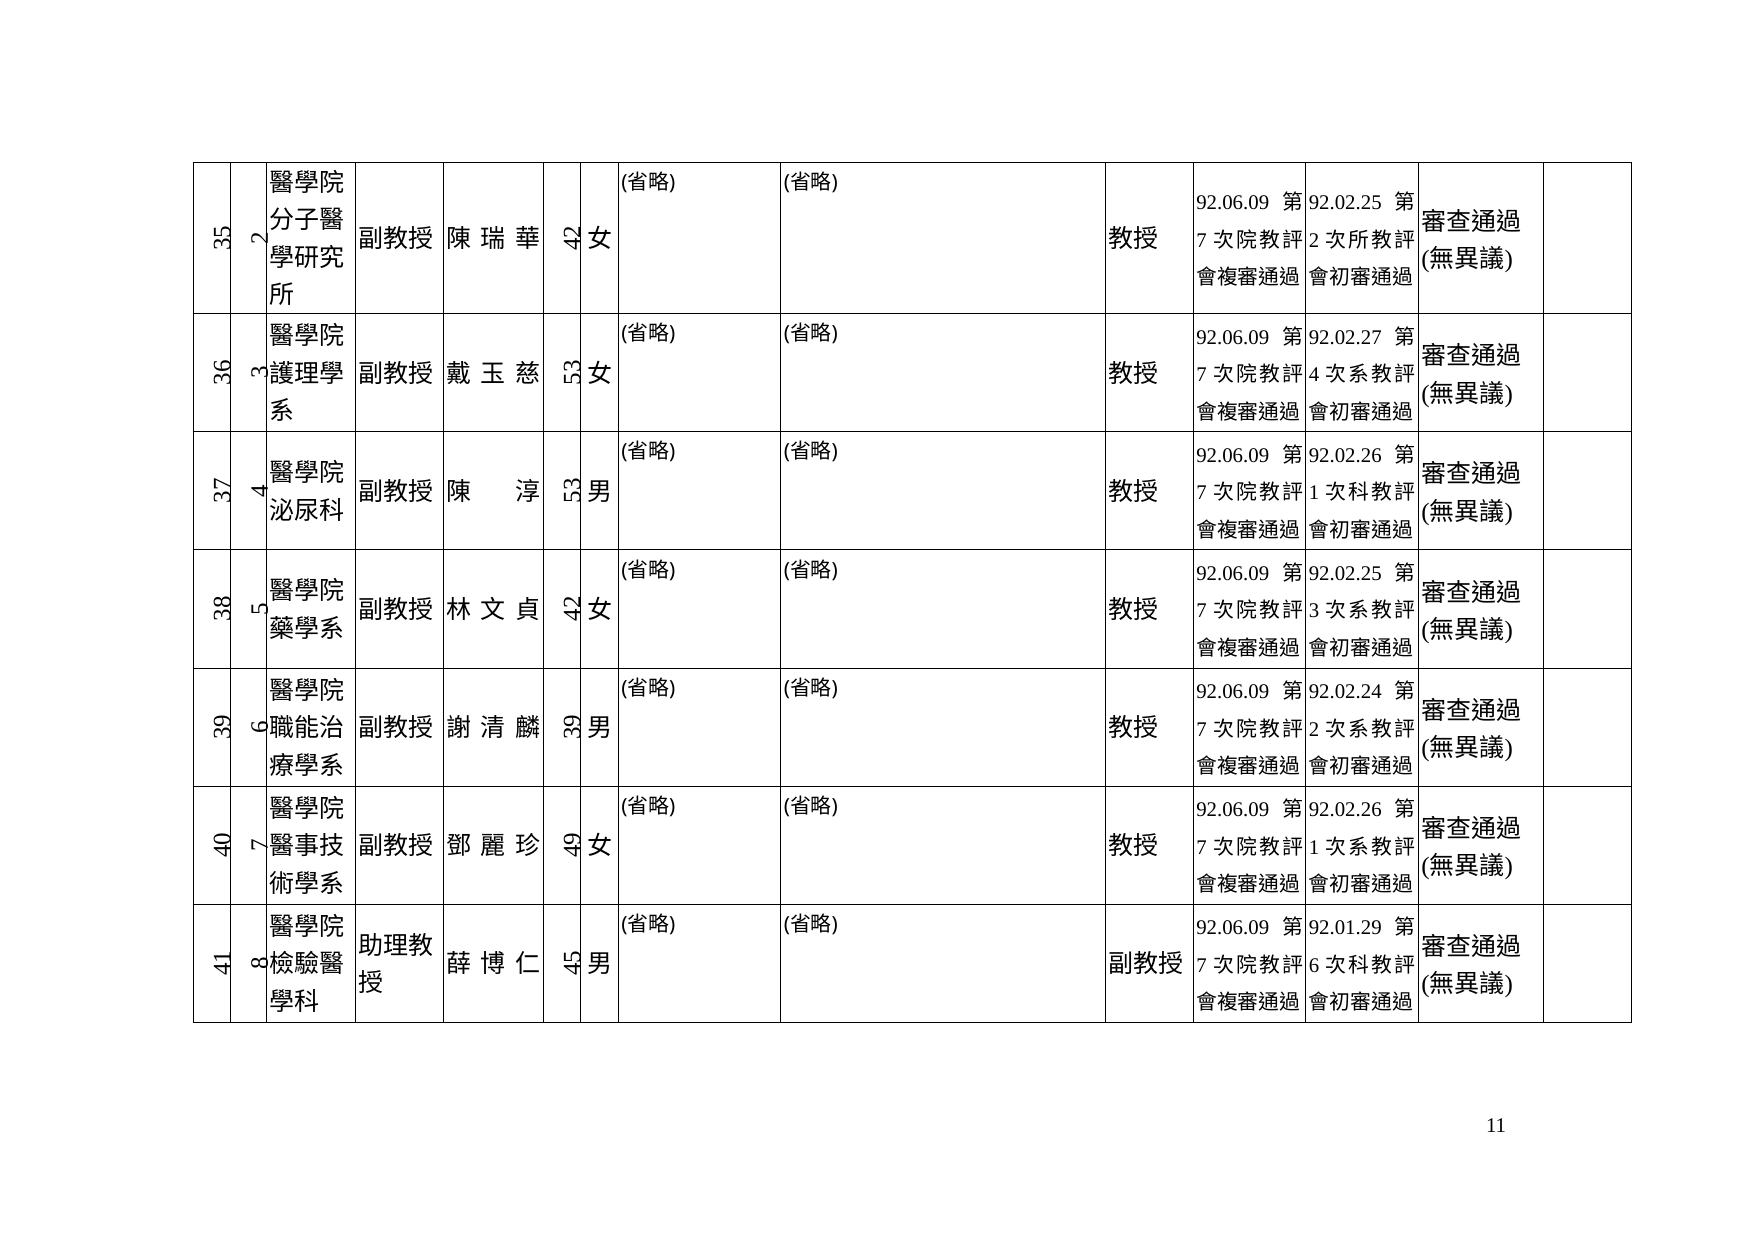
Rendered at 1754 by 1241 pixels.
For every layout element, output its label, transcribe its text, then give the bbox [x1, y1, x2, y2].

table_cell 陳瑞華 [444, 163, 543, 313]
table_cell 醫學院泌尿科 [267, 432, 355, 549]
table_cell 男 [581, 432, 618, 549]
table_cell 92.06.09第7次院教評會複審通過 [1194, 432, 1305, 549]
table_cell 教授 [1106, 432, 1193, 549]
table_cell 女 [581, 314, 618, 431]
table_cell (省略) [619, 669, 780, 786]
table_cell (省略) [781, 550, 1105, 667]
table_cell [115, 431, 193, 549]
table_cell (省略) [781, 163, 1105, 313]
table_cell 42 [544, 550, 580, 667]
table_cell [115, 549, 193, 667]
table_cell [1544, 787, 1631, 904]
table_cell [115, 313, 193, 431]
table_cell [115, 668, 193, 786]
table_cell (省略) [781, 905, 1105, 1022]
table_cell 鄧麗珍 [444, 787, 543, 904]
table_cell 39 [194, 669, 230, 786]
table_cell 醫學院護理學系 [267, 314, 355, 431]
table_cell 謝清麟 [444, 669, 543, 786]
table_cell 副教授 [356, 432, 443, 549]
table_cell 副教授 [1106, 905, 1193, 1022]
table_cell 53 [544, 432, 580, 549]
table_cell 助理教授 [356, 905, 443, 1022]
table_cell 醫學院醫事技術學系 [267, 787, 355, 904]
table_cell 審查通過(無異議) [1419, 314, 1543, 431]
table_cell 醫學院檢驗醫學科 [267, 905, 355, 1022]
table_cell [1544, 669, 1631, 786]
table_cell 41 [194, 905, 230, 1022]
table_cell 教授 [1106, 314, 1193, 431]
table_cell 4 [231, 432, 266, 549]
table_cell 38 [194, 550, 230, 667]
table_cell 92.02.26第1次系教評會初審通過 [1306, 787, 1418, 904]
table_cell 92.02.26第1次科教評會初審通過 [1306, 432, 1418, 549]
table_cell [115, 786, 193, 904]
table_cell 副教授 [356, 314, 443, 431]
table_cell [1544, 432, 1631, 549]
table_cell 5 [231, 550, 266, 667]
table_cell 39 [544, 669, 580, 786]
table_cell 男 [581, 669, 618, 786]
table_cell (省略) [619, 163, 780, 313]
table_cell 戴玉慈 [444, 314, 543, 431]
table_cell 醫學院分子醫學研究所 [267, 163, 355, 313]
table_cell 37 [194, 432, 230, 549]
table_cell (省略) [619, 314, 780, 431]
table_cell 副教授 [356, 669, 443, 786]
table_cell 7 [231, 787, 266, 904]
table_cell (省略) [781, 669, 1105, 786]
table_cell 92.06.09第7次院教評會複審通過 [1194, 550, 1305, 667]
table_cell 42 [544, 163, 580, 313]
table_cell 教授 [1106, 550, 1193, 667]
table_cell (省略) [619, 432, 780, 549]
table_cell 40 [194, 787, 230, 904]
table_cell 45 [544, 905, 580, 1022]
table_cell (省略) [781, 314, 1105, 431]
table_cell 92.06.09第7次院教評會複審通過 [1194, 314, 1305, 431]
table_cell 92.01.29第6次科教評會初審通過 [1306, 905, 1418, 1022]
table_cell 教授 [1106, 787, 1193, 904]
table_cell 8 [231, 905, 266, 1022]
table_cell 審查通過(無異議) [1419, 905, 1543, 1022]
table_cell 陳淳 [444, 432, 543, 549]
table_cell 92.06.09第7次院教評會複審通過 [1194, 905, 1305, 1022]
table_cell 92.02.25第3次系教評會初審通過 [1306, 550, 1418, 667]
table_cell 醫學院職能治療學系 [267, 669, 355, 786]
table_cell 審查通過(無異議) [1419, 787, 1543, 904]
table_cell 審查通過(無異議) [1419, 669, 1543, 786]
table_cell 92.02.27第4次系教評會初審通過 [1306, 314, 1418, 431]
table_cell 副教授 [356, 163, 443, 313]
table_cell [115, 904, 193, 1022]
table_cell 審查通過(無異議) [1419, 163, 1543, 313]
table_cell 審查通過(無異議) [1419, 432, 1543, 549]
table_cell 92.02.25第2次所教評會初審通過 [1306, 163, 1418, 313]
table_cell 92.02.24第2次系教評會初審通過 [1306, 669, 1418, 786]
table_cell (省略) [781, 432, 1105, 549]
table_cell 審查通過(無異議) [1419, 550, 1543, 667]
table_cell 53 [544, 314, 580, 431]
table_cell 教授 [1106, 669, 1193, 786]
table_cell 6 [231, 669, 266, 786]
table_cell 2 [231, 163, 266, 313]
table_cell 36 [194, 314, 230, 431]
table_cell [1544, 314, 1631, 431]
table_cell [1544, 163, 1631, 313]
table_cell 教授 [1106, 163, 1193, 313]
table_cell 3 [231, 314, 266, 431]
table_cell 女 [581, 550, 618, 667]
table_cell (省略) [781, 787, 1105, 904]
table_cell 49 [544, 787, 580, 904]
table_cell [1544, 905, 1631, 1022]
table_cell 副教授 [356, 550, 443, 667]
table_cell 林文貞 [444, 550, 543, 667]
table_cell 女 [581, 163, 618, 313]
table_cell (省略) [619, 905, 780, 1022]
table_cell 副教授 [356, 787, 443, 904]
table_cell 92.06.09第7次院教評會複審通過 [1194, 163, 1305, 313]
table_cell (省略) [619, 550, 780, 667]
table_cell 92.06.09第7次院教評會複審通過 [1194, 787, 1305, 904]
table_cell [1544, 550, 1631, 667]
table_cell 92.06.09第7次院教評會複審通過 [1194, 669, 1305, 786]
table_cell 35 [194, 163, 230, 313]
table_cell 薛博仁 [444, 905, 543, 1022]
table_cell 醫學院藥學系 [267, 550, 355, 667]
table_cell 男 [581, 905, 618, 1022]
table_cell (省略) [619, 787, 780, 904]
table_cell [115, 162, 193, 313]
table_cell 女 [581, 787, 618, 904]
